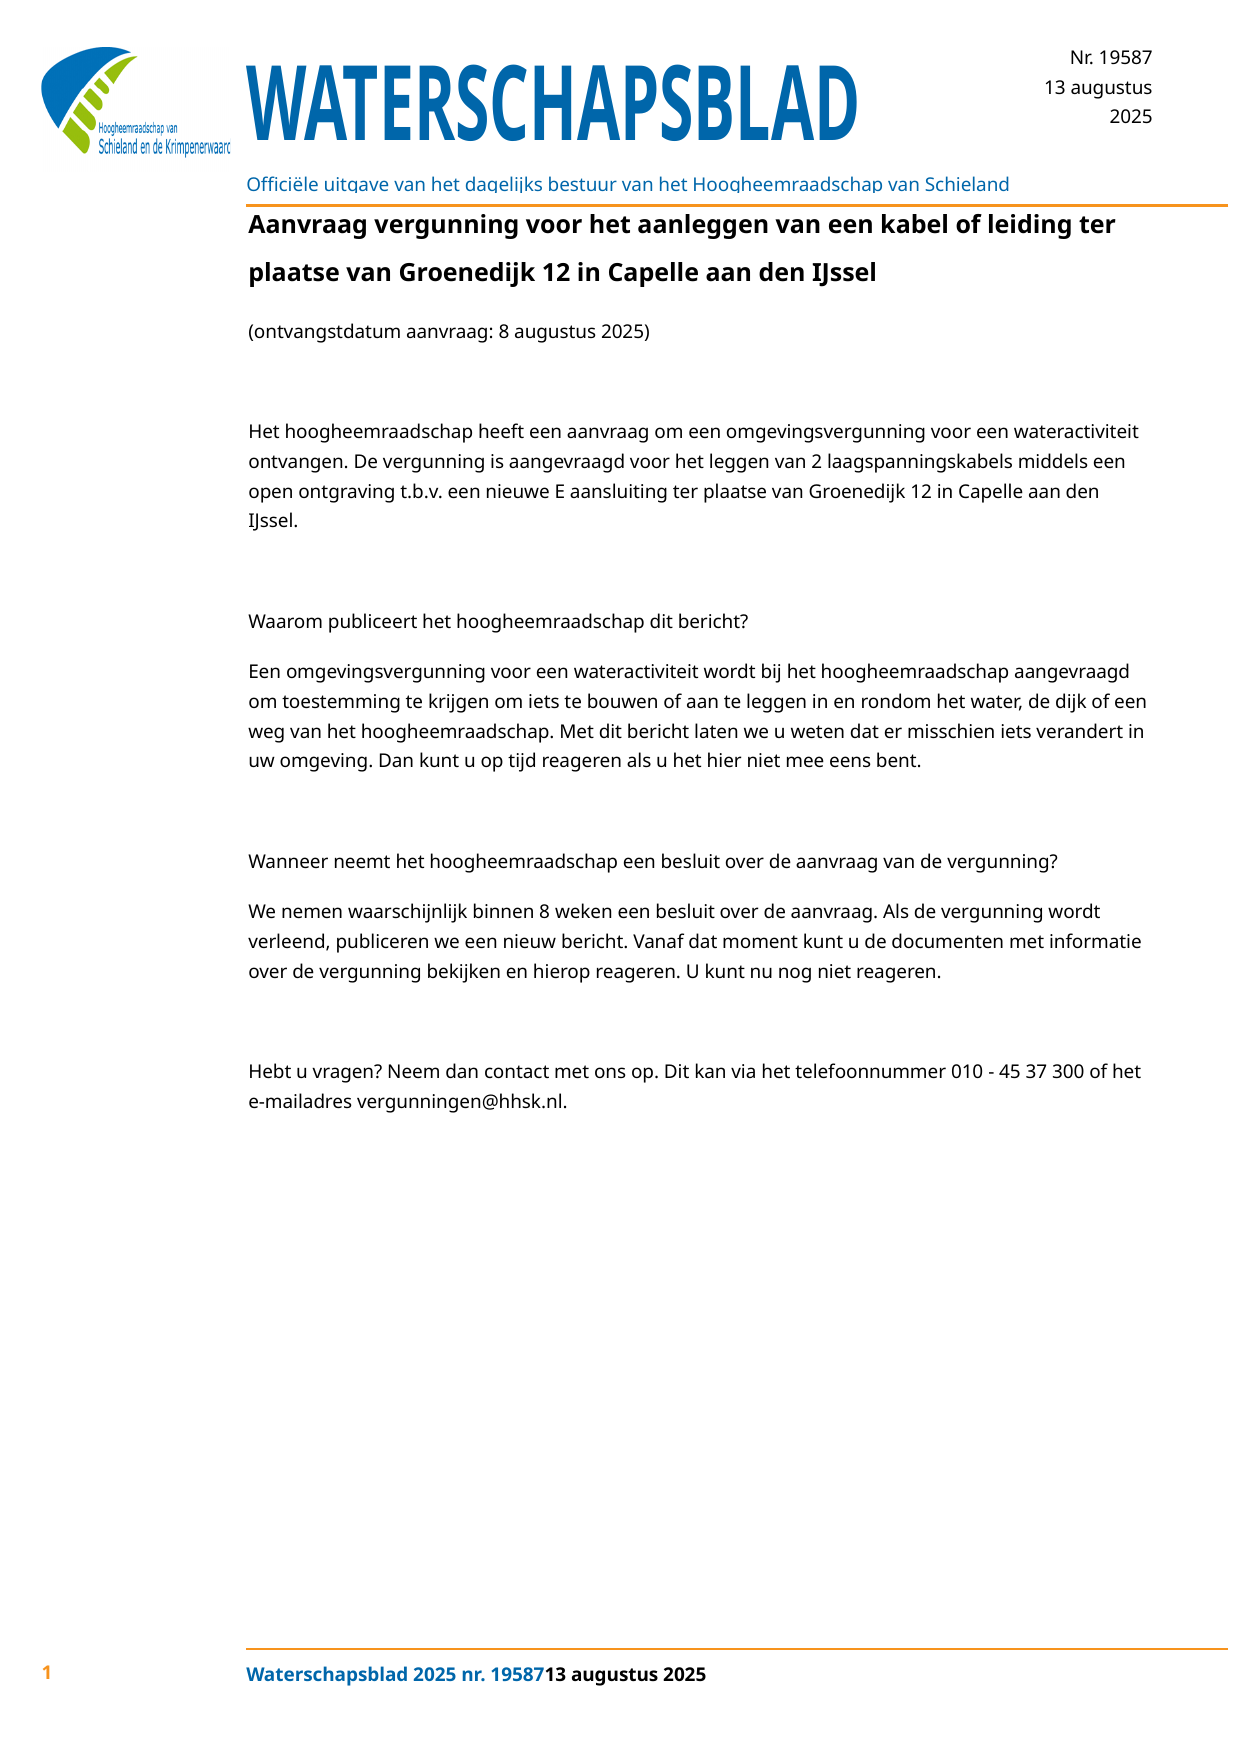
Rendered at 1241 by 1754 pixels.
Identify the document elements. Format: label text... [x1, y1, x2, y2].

text Wanneer neemt het hoogheemraadschap een besluit over de aanvraag van de vergunning? [248, 848, 1152, 874]
text (ontvangstdatum aanvraag: 8 augustus 2025) [248, 318, 1152, 344]
picture [41, 47, 231, 172]
text We nemen waarschijnlijk binnen 8 weken een besluit over de aanvraag. Als de vergunning wordt verleend, publiceren we een nieuw bericht. Vanaf dat moment kunt u de documenten met informatie over de vergunning bekijken en hierop reageren. U kunt nu nog niet reageren. [248, 899, 1152, 984]
text Een omgevingsvergunning voor een wateractiviteit wordt bij het hoogheemraadschap aangevraagd om toestemming te krijgen om iets te bouwen of aan te leggen in en rondom het water, de dijk of een weg van het hoogheemraadschap. Met dit bericht laten we u weten dat er misschien iets verandert in uw omgeving. Dan kunt u op tijd reageren als u het hier niet mee eens bent. [248, 659, 1152, 773]
text Aanvraag vergunning voor het aanleggen van een kabel of leiding ter plaatse van Groenedijk 12 in Capelle aan den IJssel [248, 207, 1152, 288]
text Hebt u vragen? Neem dan contact met ons op. Dit kan via het telefoonnummer 010 - 45 37 300 of het e-mailadres vergunningen@hhsk.nl. [248, 1059, 1152, 1114]
text Het hoogheemraadschap heeft een aanvraag om een omgevingsvergunning voor een wateractiviteit ontvangen. De vergunning is aangevraagd voor het leggen van 2 laagspanningskabels middels een open ontgraving t.b.v. een nieuwe E aansluiting ter plaatse van Groenedijk 12 in Capelle aan den IJssel. [248, 419, 1152, 533]
text Waarom publiceert het hoogheemraadschap dit bericht? [248, 608, 1152, 634]
